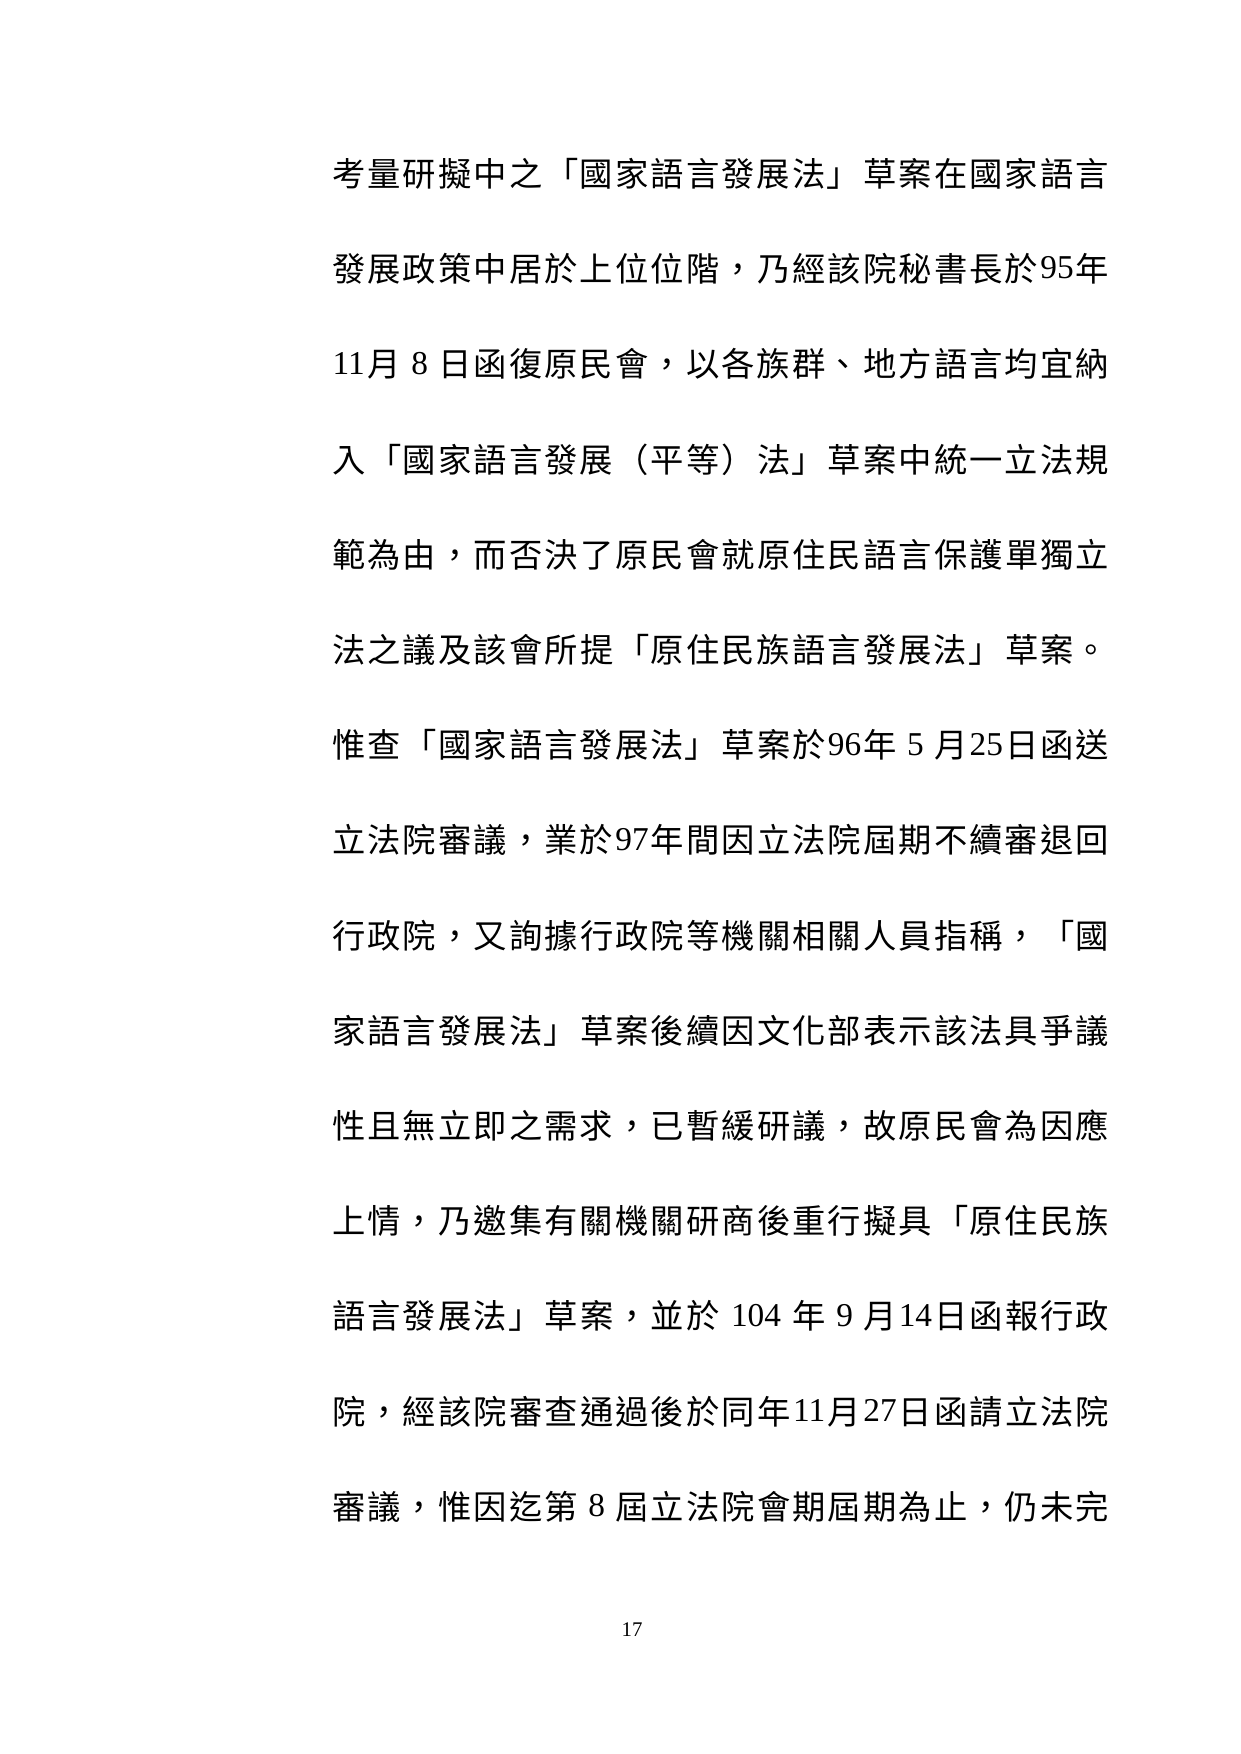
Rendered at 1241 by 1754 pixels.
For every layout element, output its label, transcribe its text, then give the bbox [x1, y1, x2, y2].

subtitle 次查原住民族語言之保護，有賴法規制度性之保障，惟觀其立法過程卻一波三折，據行政院函稱，教育部及前行政院文化建設委員會（現改制為文化部）曾先後分別研擬「語言平等法」草案（後移由文建會主政）及「國家語言發展法」草案，嗣原民會基於原住民族語言保護之迫切性，亦於95年間向行政院提報「原住民族語言發展法」草案，惟該院當時考量研擬中之「國家語言發展法」草案在國家語言發展政策中居於上位位階，乃經該院秘書長於95年11月8日函復原民會，以各族群、地方語言均宜納入「國家語言發展（平等）法」草案中統一立法規範為由，而否決了原民會就原住民語言保護單獨立法之議及該會所提「原住民族語言發展法」草案。惟查「國家語言發展法」草案於96年5月25日函送立法院審議，業於97年間因立法院屆期不續審退回行政院，又詢據行政院等機關相關人員指稱，「國家語言發展法」草案後續因文化部表示該法具爭議性且無立即之需求，已暫緩研議，故原民會為因應上情，乃邀集有關機關研商後重行擬具「原住民族語言發展法」草案，並於104年9月14日函報行政院，經該院審查通過後於同年11月27日函請立法院審議，惟因迄第8屆立法院會期屆期為止，仍未完成立法程序，嗣行政院已再於105年1月14日第3483次會議決議後，於同年2月1日函送立法院審議（立法院第9屆第1會期）。 [226, 118, 1110, 1546]
